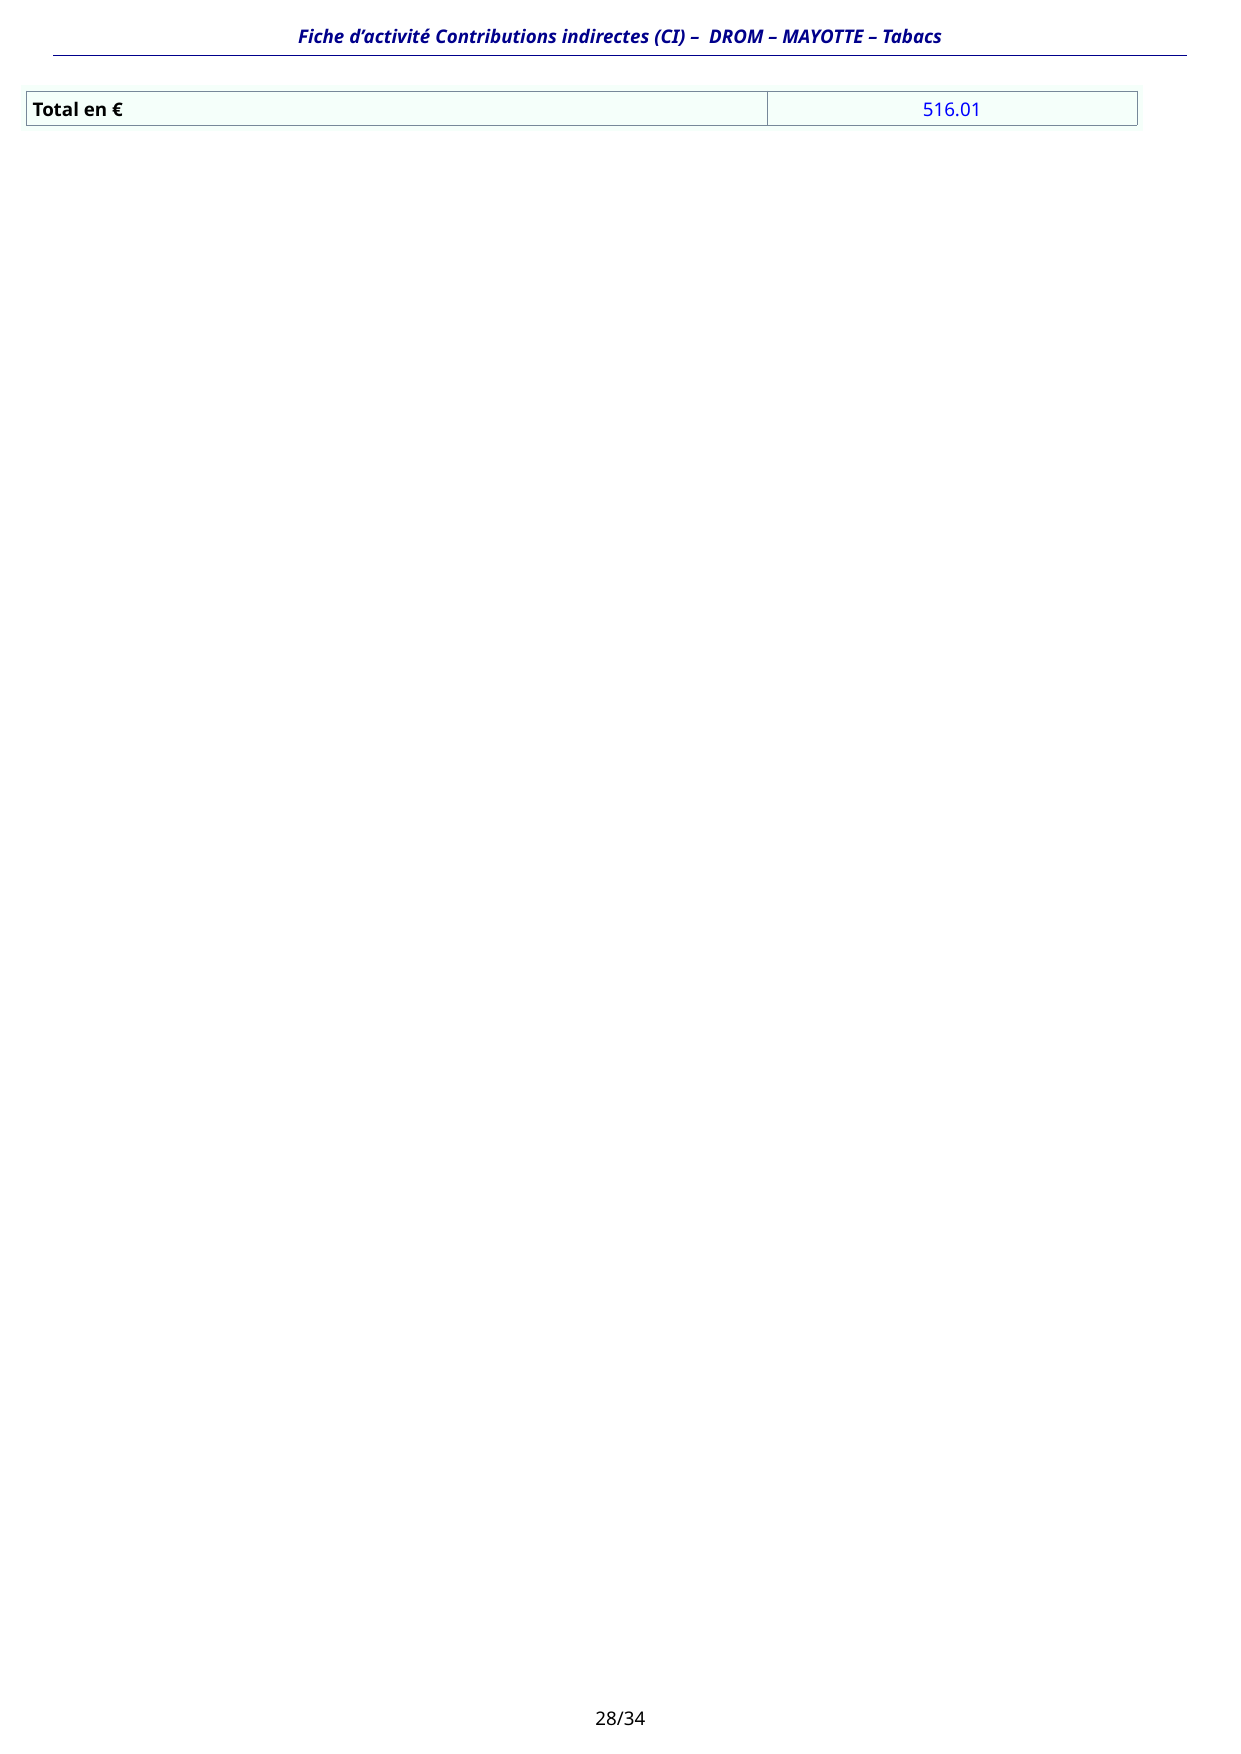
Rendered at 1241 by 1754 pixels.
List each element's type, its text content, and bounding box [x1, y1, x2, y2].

table_cell [21, 85, 1143, 131]
table_cell Total en € [27, 92, 767, 125]
table_cell 516,01 [768, 92, 1137, 125]
